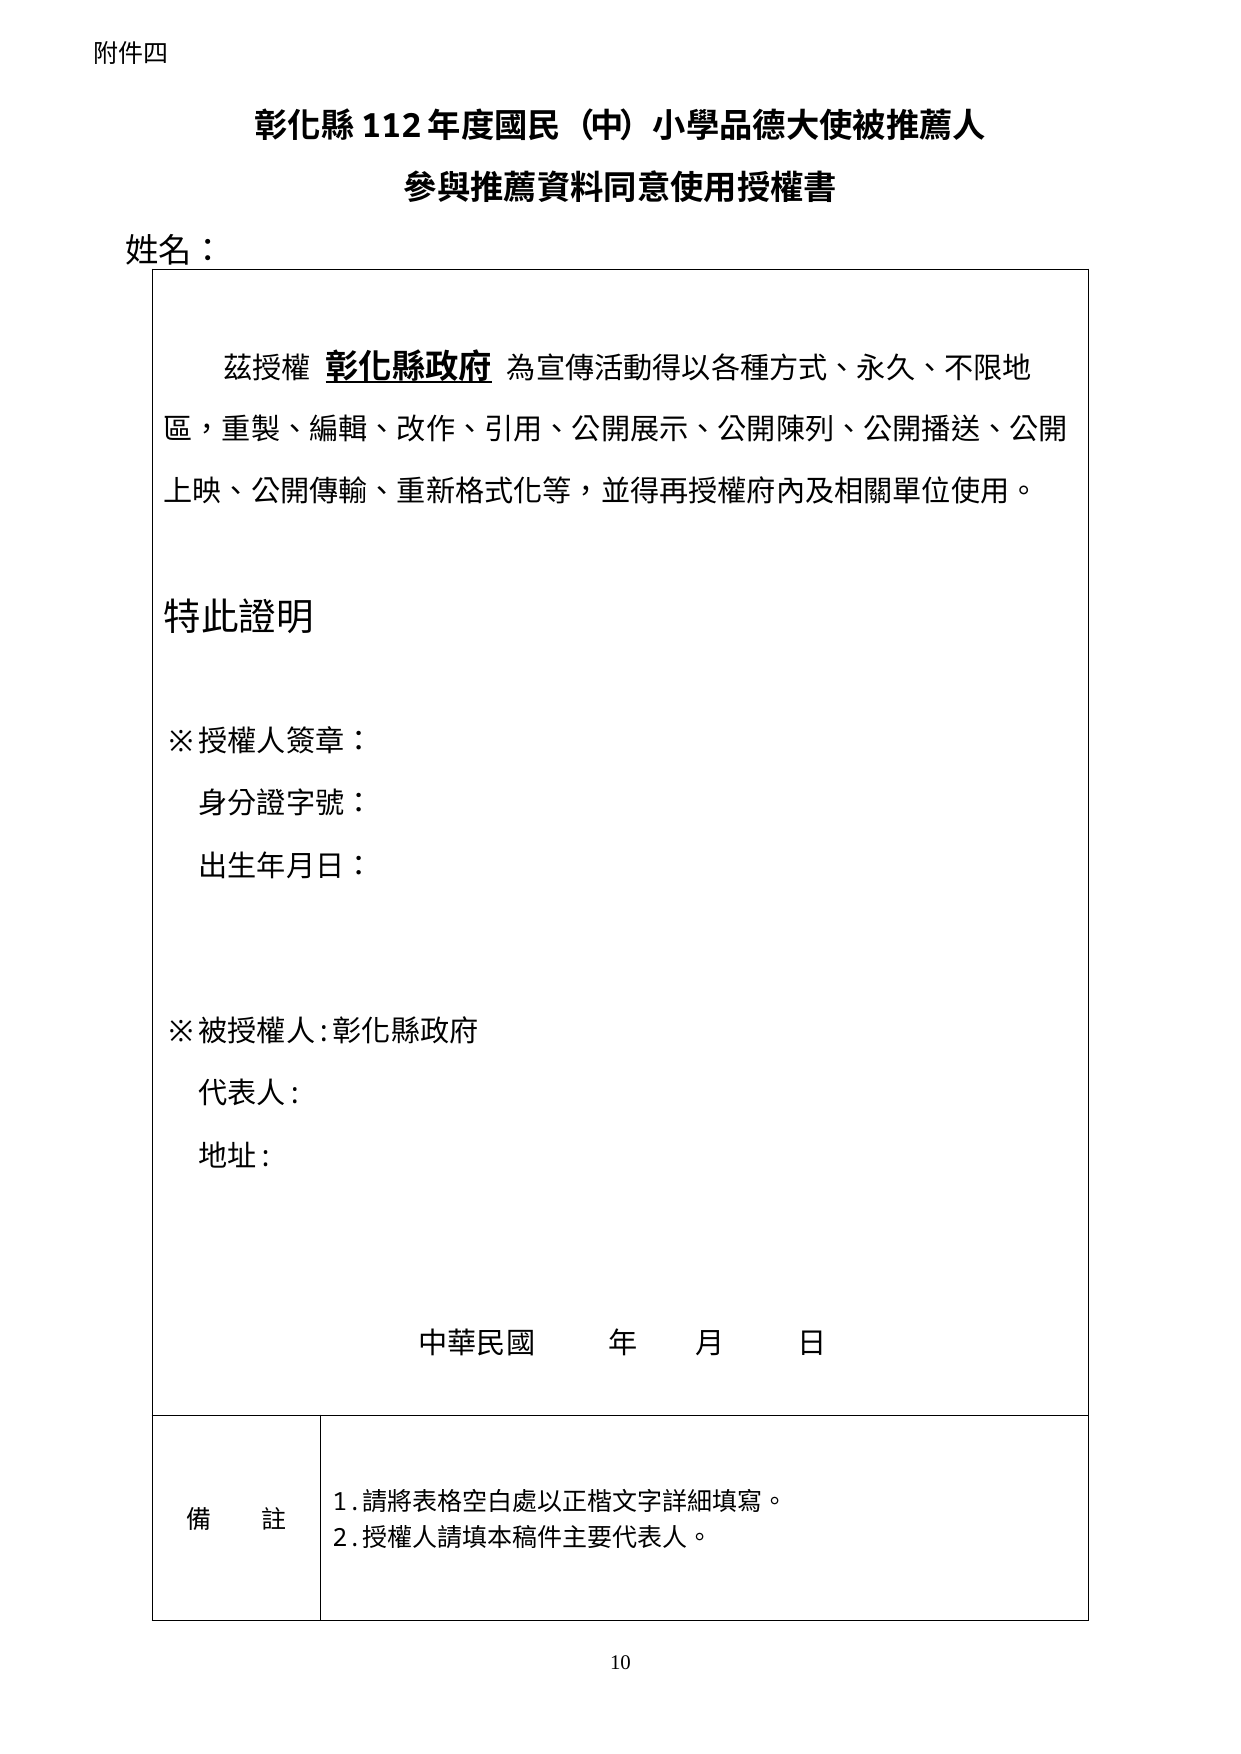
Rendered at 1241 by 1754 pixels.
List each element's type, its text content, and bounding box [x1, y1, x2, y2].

table_cell 1.請將表格空白處以正楷文字詳細填寫。 2.授權人請填本稿件主要代表人。 [321, 1416, 1088, 1620]
text 參與推薦資料同意使用授權書 [75, 143, 1165, 206]
table_cell 備 註 [153, 1416, 320, 1620]
text 彰化縣112年度國民（中）小學品德大使被推薦人 [75, 81, 1165, 143]
text 附件四 [93, 34, 172, 70]
text [78, 26, 187, 79]
table_header 茲授權 彰化縣政府 為宣傳活動得以各種方式、永久、不限地區，重製、編輯、改作、引用、公開展示、公開陳列、公開播送、公開上映、公開傳輸、重新格式化等，並得再授權府內及相關單位使用。 特此證明 ※授權人簽章： 身分證字號： 出生年月日： ※被授權人:彰化縣政府 代表人: 地址: 中華民國 年 月 日 [153, 270, 1088, 1414]
text 姓名： [75, 206, 1165, 268]
